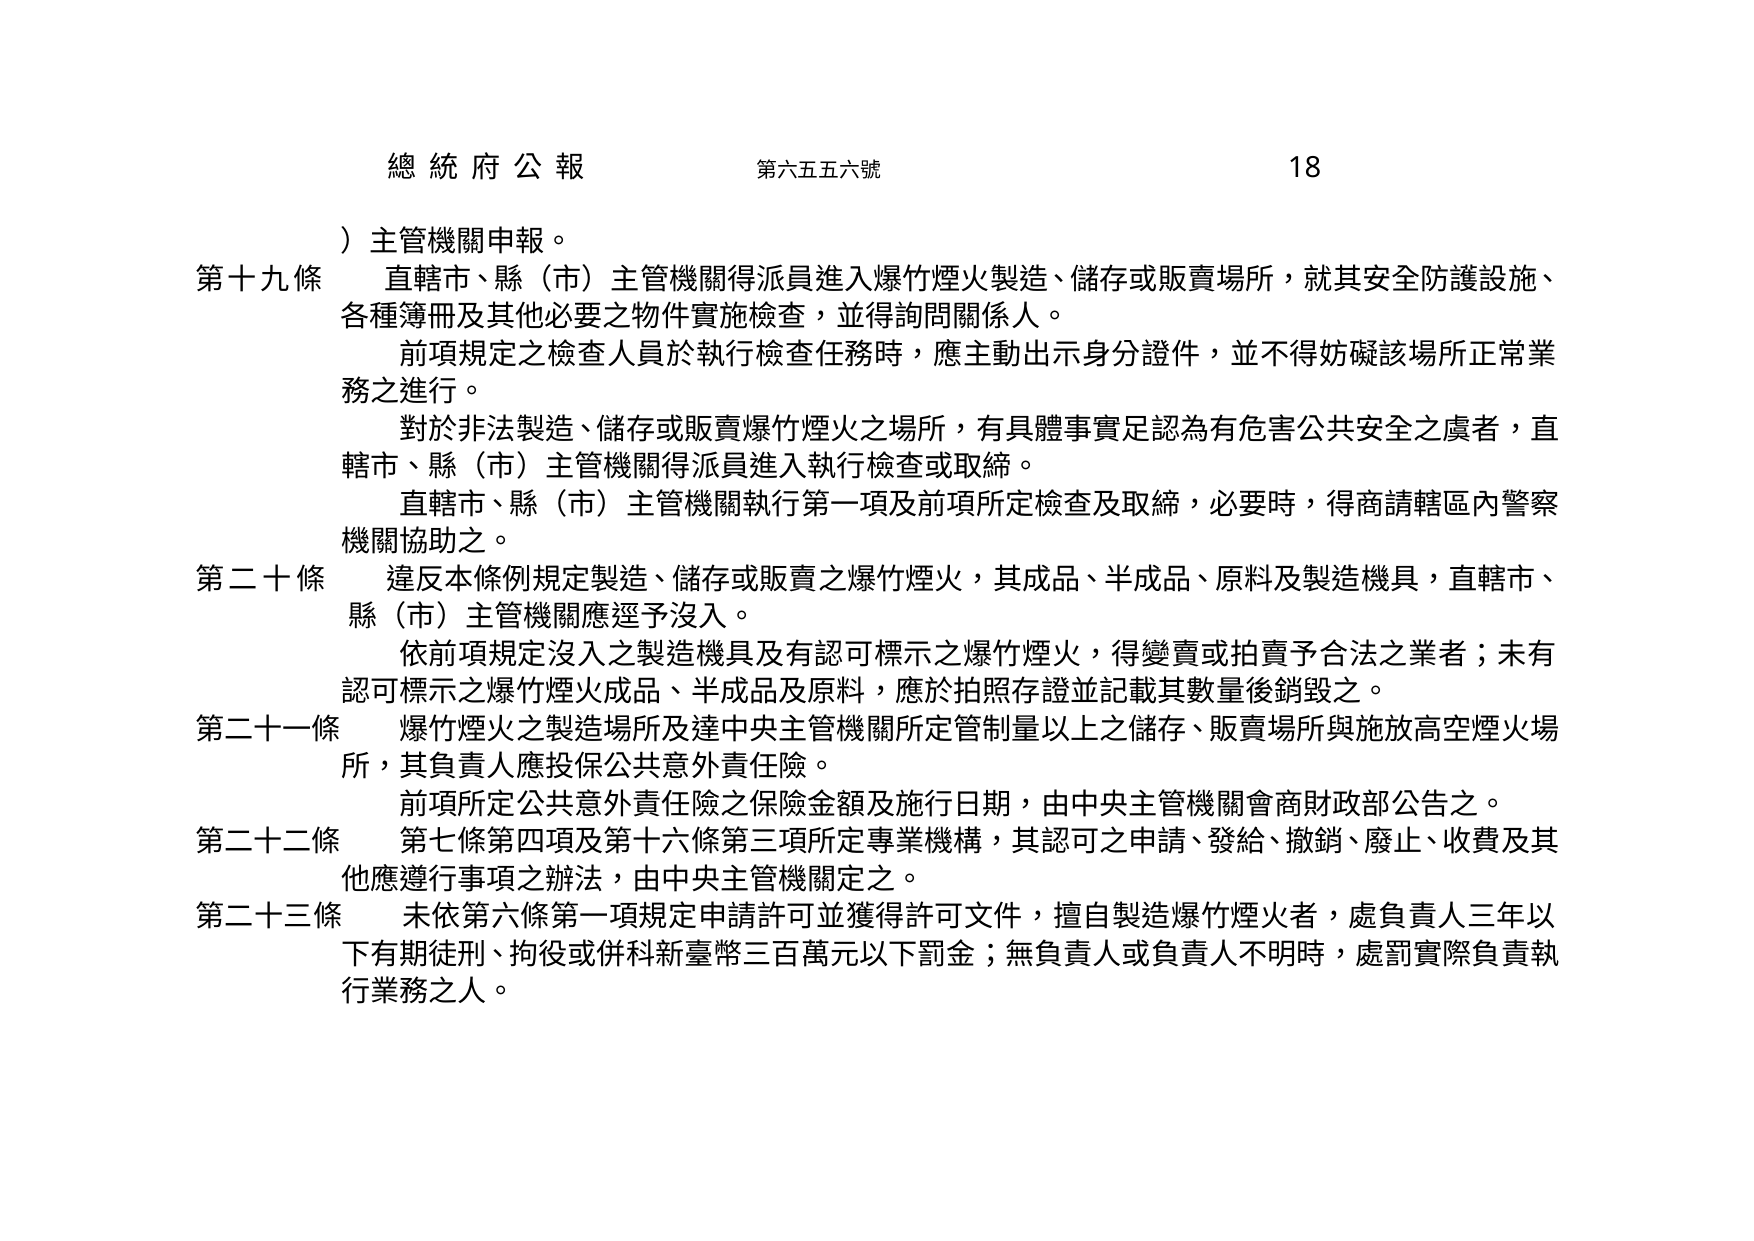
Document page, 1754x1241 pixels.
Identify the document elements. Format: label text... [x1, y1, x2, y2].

text 第二十條 違反本條例規定製造、儲存或販賣之爆竹煙火，其成品、半成品、原料及製造機具，直轄市、縣（市）主管機關應逕予沒入。 [195, 559, 1559, 634]
text 第十九條 直轄市、縣（市）主管機關得派員進入爆竹煙火製造、儲存或販賣場所，就其安全防護設施、各種簿冊及其他必要之物件實施檢查，並得詢問關係人。 [195, 259, 1559, 334]
text 第二十三條 未依第六條第一項規定申請許可並獲得許可文件，擅自製造爆竹煙火者，處負責人三年以下有期徒刑、拘役或併科新臺幣三百萬元以下罰金；無負責人或負責人不明時，處罰實際負責執行業務之人。 [195, 897, 1559, 1009]
text 對於非法製造、儲存或販賣爆竹煙火之場所，有具體事實足認為有危害公共安全之虞者，直轄市、縣（市）主管機關得派員進入執行檢查或取締。 [341, 409, 1559, 484]
text 第二十二條 第七條第四項及第十六條第三項所定專業機構，其認可之申請、發給、撤銷、廢止、收費及其他應遵行事項之辦法，由中央主管機關定之。 [195, 822, 1559, 897]
text 依前項規定沒入之製造機具及有認可標示之爆竹煙火，得變賣或拍賣予合法之業者；未有認可標示之爆竹煙火成品、半成品及原料，應於拍照存證並記載其數量後銷毀之。 [341, 634, 1559, 709]
text 直轄市、縣（市）主管機關執行第一項及前項所定檢查及取締，必要時，得商請轄區內警察機關協助之。 [341, 484, 1559, 559]
text 第十八條 爆竹煙火之製造業者應備置簿冊，登記進出廠之爆竹煙火原料、半成品與成品之種類、數量、時間及來源等項目，以備稽查；其紀錄應至少保存五年，並應於每月十五日前向直轄市、縣（市）主管機關申報。 [195, 222, 1559, 259]
text 前項規定之檢查人員於執行檢查任務時，應主動出示身分證件，並不得妨礙該場所正常業務之進行。 [341, 334, 1559, 409]
text 前項所定公共意外責任險之保險金額及施行日期，由中央主管機關會商財政部公告之。 [341, 784, 1559, 822]
text 第二十一條 爆竹煙火之製造場所及達中央主管機關所定管制量以上之儲存、販賣場所與施放高空煙火場所，其負責人應投保公共意外責任險。 [195, 709, 1559, 784]
